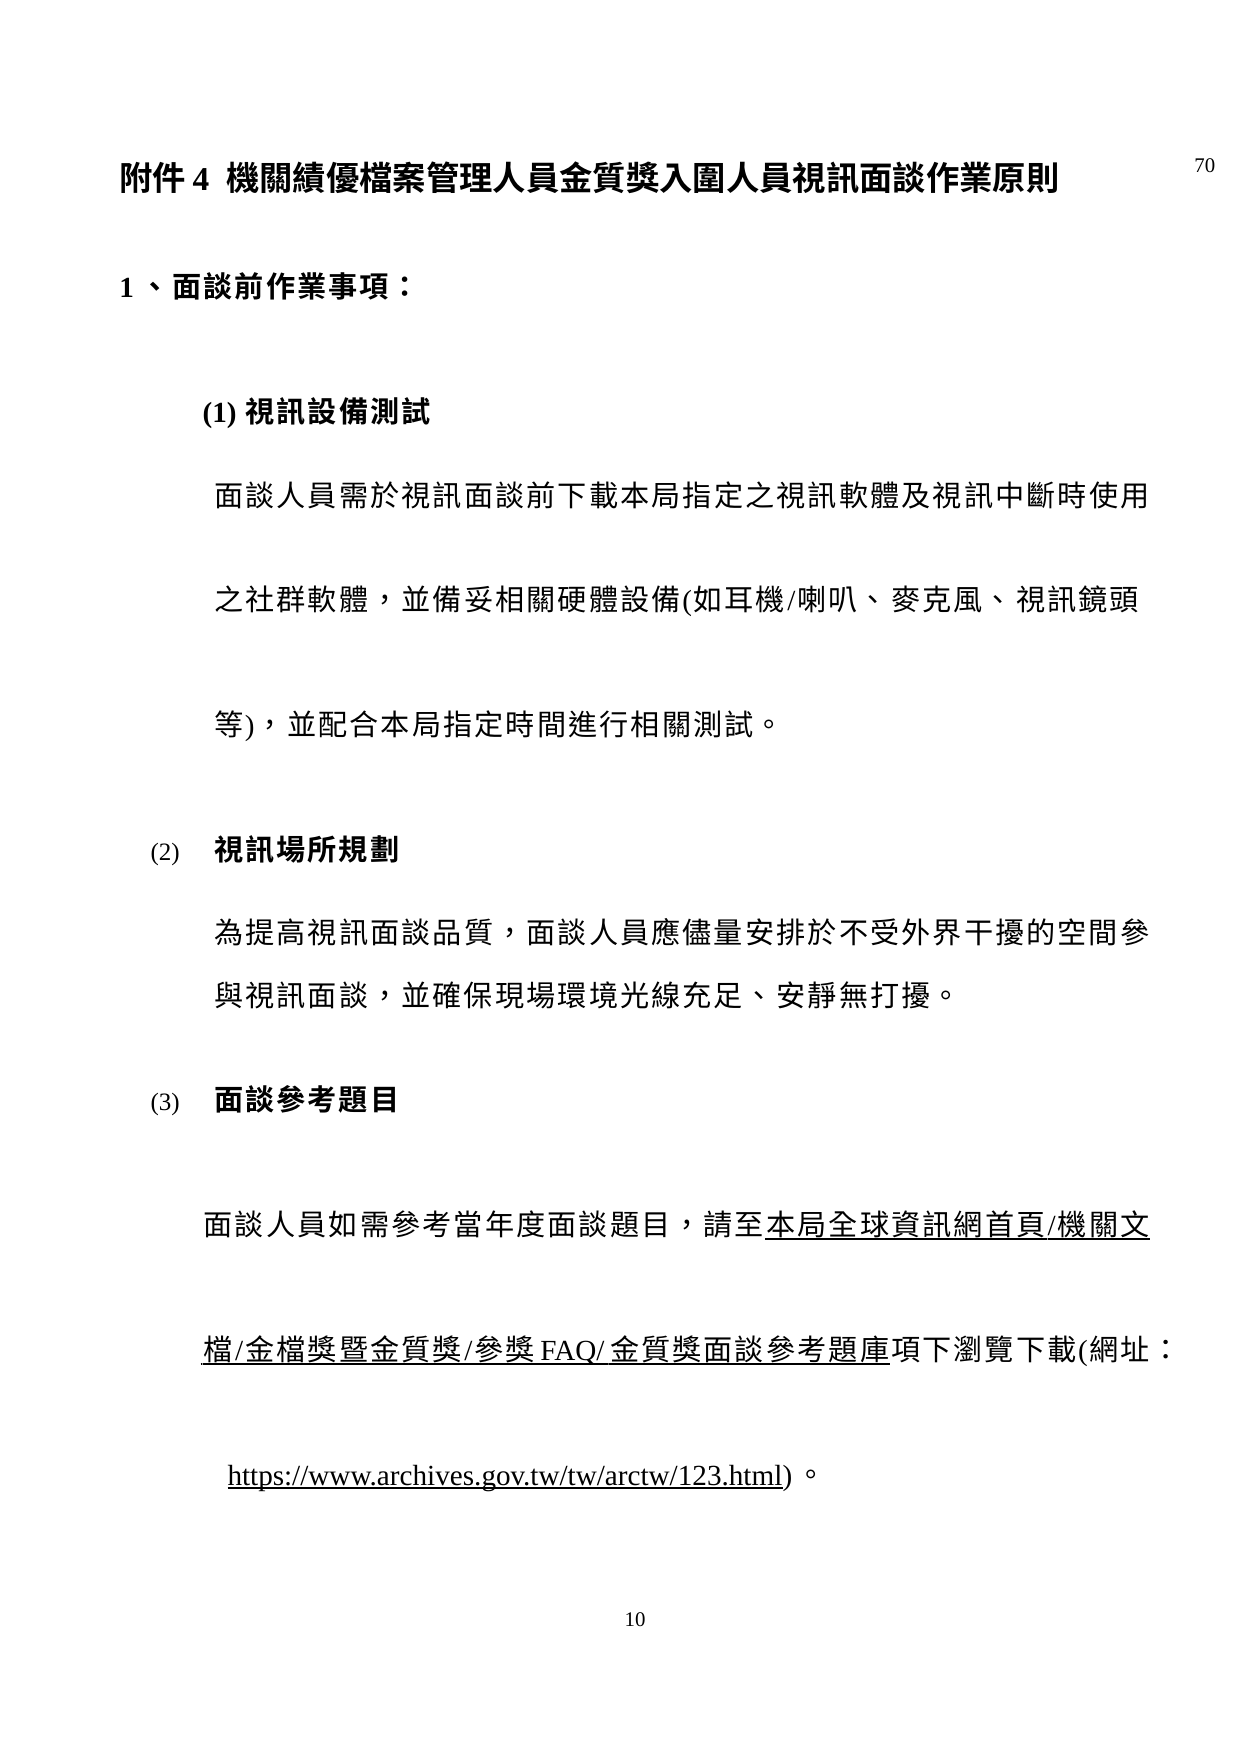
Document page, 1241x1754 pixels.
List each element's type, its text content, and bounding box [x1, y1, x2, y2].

text [1179, 145, 1239, 668]
list 面談前作業事項： [119, 202, 1150, 327]
list 視訊場所規劃 為提高視訊面談品質，面談人員應儘量安排於不受外界干擾的空間參與視訊面談，並確保現場環境光線充足、安靜無打擾。 [144, 764, 1150, 1014]
text 70 [1194, 152, 1223, 177]
list 視訊設備測試 [194, 327, 1150, 452]
text 面談人員需於視訊面談前下載本局指定之視訊軟體及視訊中斷時使用之社群軟體，並備妥相關硬體設備(如耳機/喇叭、麥克風、視訊鏡頭等)，並配合本局指定時間進行相關測試。 [208, 452, 1150, 764]
list 面談參考題目 [144, 1014, 1150, 1139]
text 面談人員如需參考當年度面談題目，請至本局全球資訊網首頁/機關文檔/金檔獎暨金質獎/參獎FAQ/金質獎面談參考題庫項下瀏覽下載(網址： https://www.archives.gov.tw/tw/arctw/123.html)。 [201, 1139, 1150, 1514]
text 附件4 機關績優檔案管理人員金質獎入圍人員視訊面談作業原則 [119, 143, 1150, 202]
